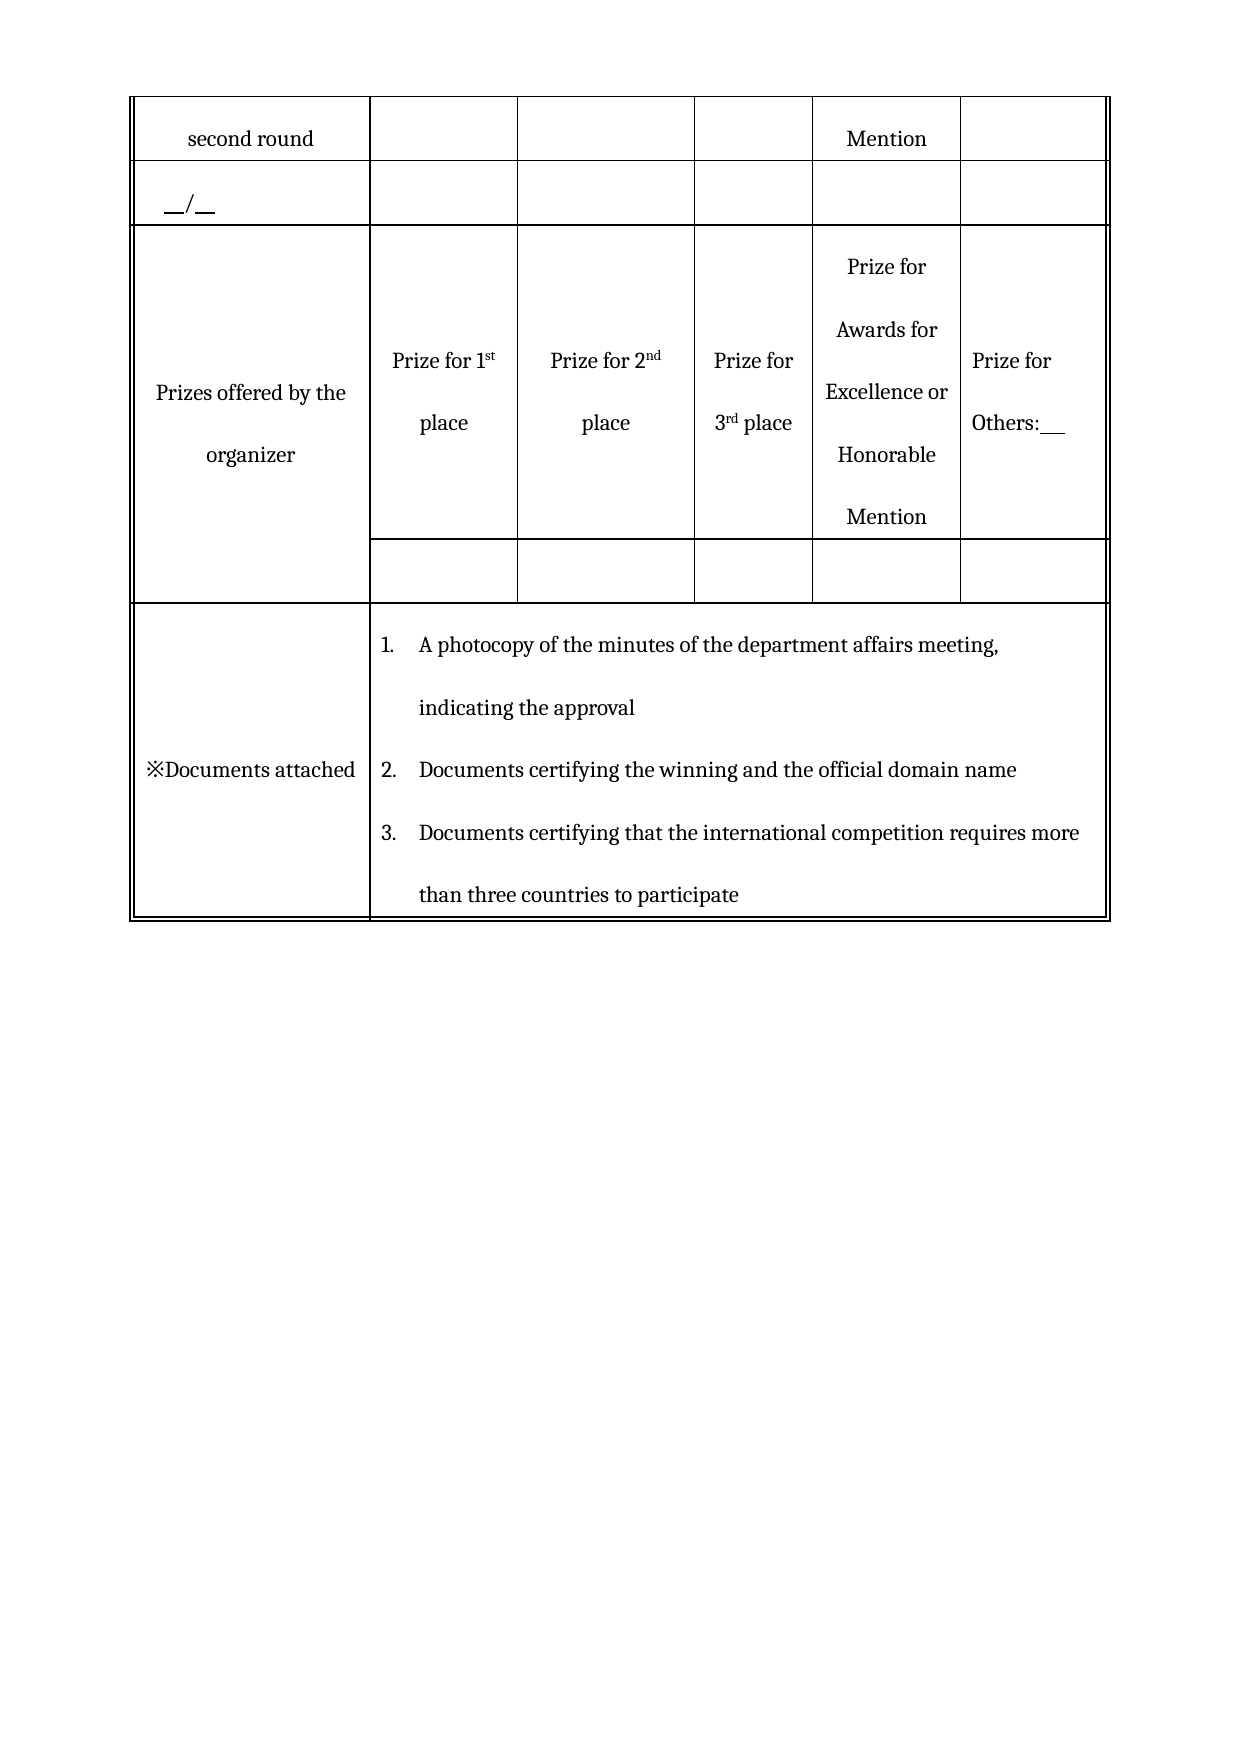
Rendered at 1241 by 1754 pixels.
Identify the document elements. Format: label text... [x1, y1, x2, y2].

table_cell [371, 540, 517, 602]
table_cell Prize for 2nd place [518, 226, 694, 538]
table_cell [961, 161, 1105, 224]
table_cell second round [135, 97, 369, 160]
table_cell [518, 161, 694, 224]
table_cell A photocopy of the minutes of the department affairs meeting, indicating the approval Documents certifying the winning and the official domain name Documents certifying that the international competition requires more than three countries to participate [371, 604, 1105, 916]
table_cell Prize for 3rd place [695, 226, 812, 538]
table_cell Mention [813, 97, 960, 160]
table_cell [961, 540, 1105, 602]
table_cell [695, 161, 812, 224]
table_cell [695, 97, 812, 160]
table_cell Prize for Awards for Excellence or Honorable Mention [813, 226, 960, 538]
table_cell [518, 540, 694, 602]
table_cell / [135, 161, 369, 224]
table_cell [371, 97, 517, 160]
table_cell [518, 97, 694, 160]
table_cell ※Documents attached [135, 604, 369, 916]
table_cell [371, 161, 517, 224]
table_cell [813, 540, 960, 602]
table_cell Prize for 1st place [371, 226, 517, 538]
table_cell [695, 540, 812, 602]
table_cell Prizes offered by the organizer [135, 226, 369, 602]
table_cell [813, 161, 960, 224]
table_cell Prize for Others: [961, 226, 1105, 538]
table_cell [961, 97, 1105, 160]
